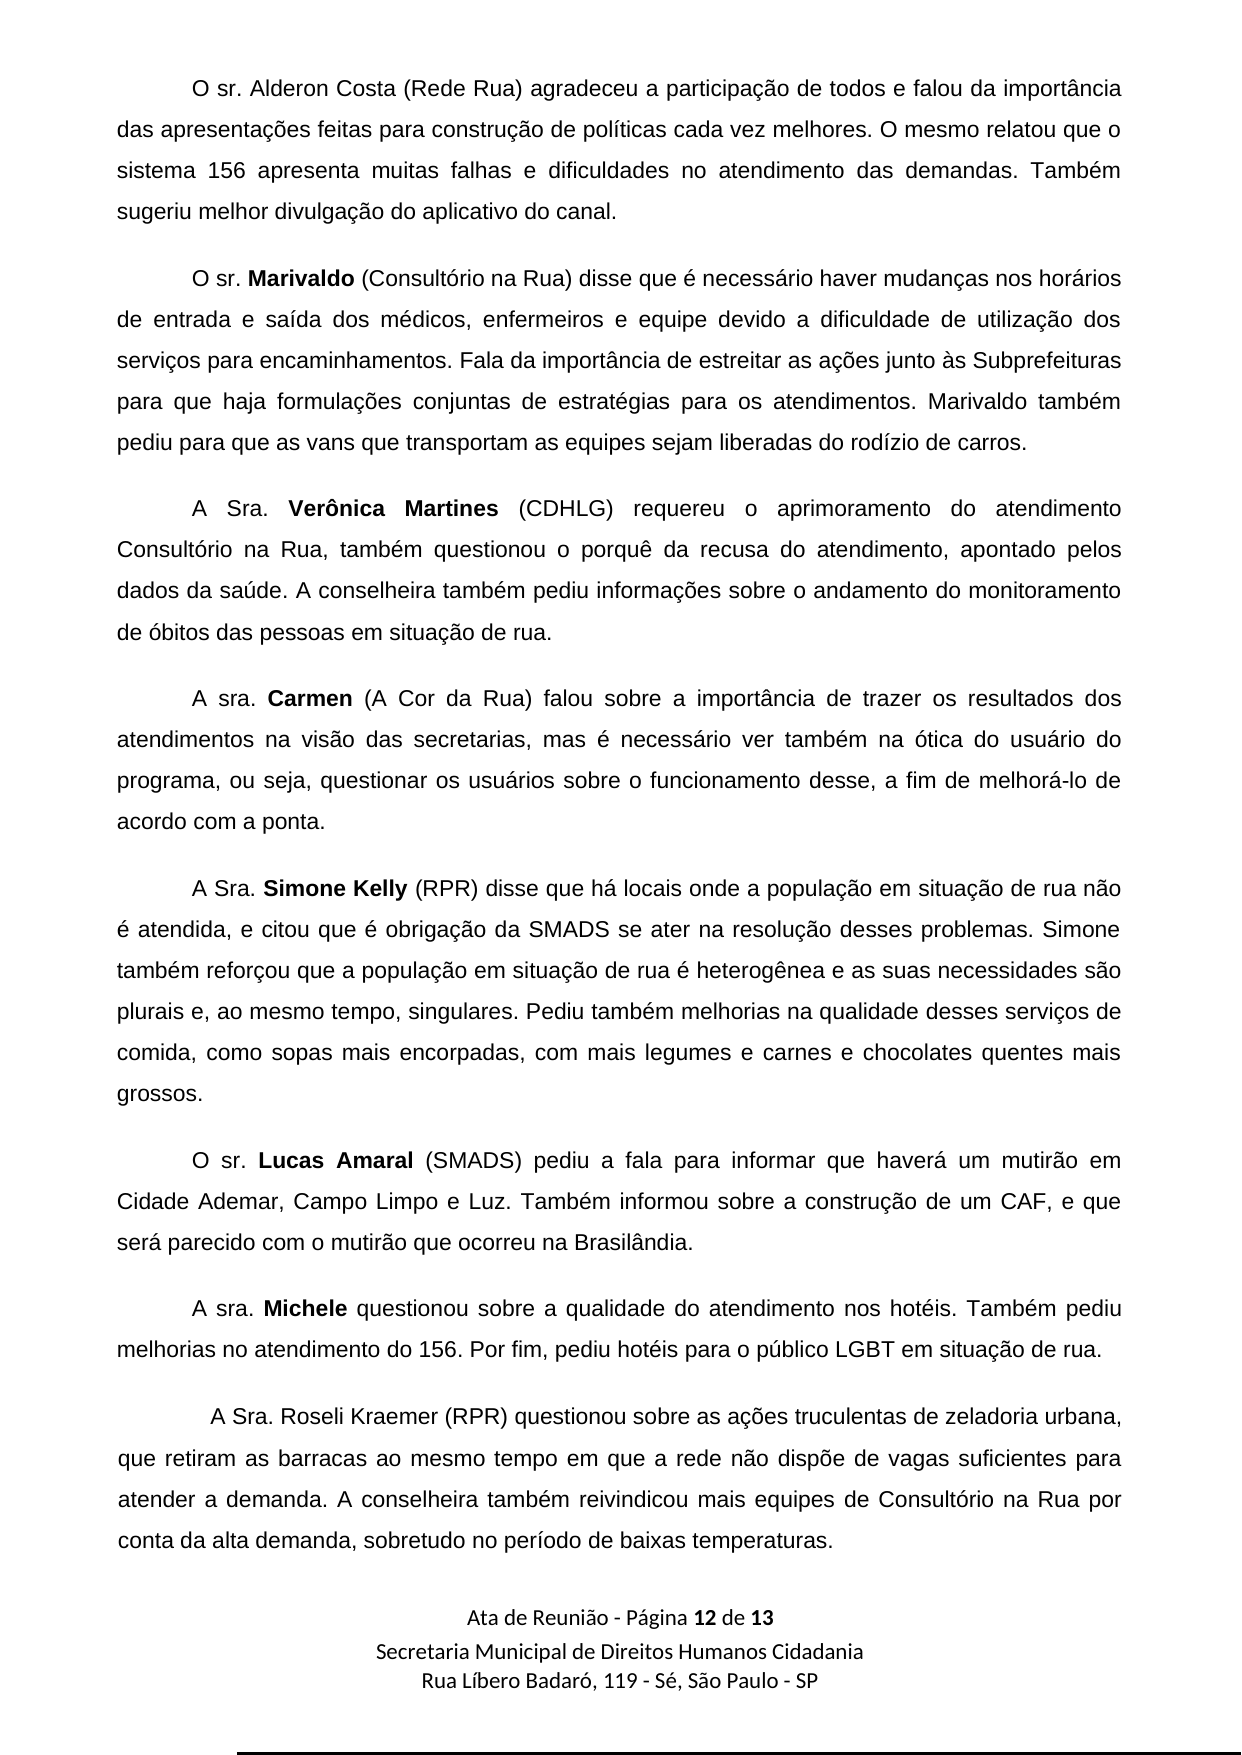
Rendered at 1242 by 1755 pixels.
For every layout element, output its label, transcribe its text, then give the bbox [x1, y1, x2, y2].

text A Sra. Simone Kelly (RPR) disse que há locais onde a população em situação de rua não é atendida, e citou que é obrigação da SMADS se ater na resolução desses problemas. Simone também reforçou que a população em situação de rua é heterogênea e as suas necessidades são plurais e, ao mesmo tempo, singulares. Pediu também melhorias na qualidade desses serviços de comida, como sopas mais encorpadas, com mais legumes e carnes e chocolates quentes mais grossos. [117, 875, 1122, 1106]
text O sr. Lucas Amaral (SMADS) pediu a fala para informar que haverá um mutirão em Cidade Ademar, Campo Limpo e Luz. Também informou sobre a construção de um CAF, e que será parecido com o mutirão que ocorreu na Brasilândia. [117, 1147, 1122, 1255]
text A sra. Michele questionou sobre a qualidade do atendimento nos hotéis. Também pediu melhorias no atendimento do 156. Por fim, pediu hotéis para o público LGBT em situação de rua. [117, 1295, 1122, 1363]
text O sr. Marivaldo (Consultório na Rua) disse que é necessário haver mudanças nos horários de entrada e saída dos médicos, enfermeiros e equipe devido a dificuldade de utilização dos serviços para encaminhamentos. Fala da importância de estreitar as ações junto às Subprefeituras para que haja formulações conjuntas de estratégias para os atendimentos. Marivaldo também pediu para que as vans que transportam as equipes sejam liberadas do rodízio de carros. [117, 265, 1122, 455]
text O sr. Alderon Costa (Rede Rua) agradeceu a participação de todos e falou da importância das apresentações feitas para construção de políticas cada vez melhores. O mesmo relatou que o sistema 156 apresenta muitas falhas e dificuldades no atendimento das demandas. Também sugeriu melhor divulgação do aplicativo do canal. [117, 75, 1122, 224]
text que retiram as barracas ao mesmo tempo em que a rede não dispõe de vagas suficientes para atender a demanda. A conselheira também reivindicou mais equipes de Consultório na Rua por conta da alta demanda, sobretudo no período de baixas temperaturas. [118, 1445, 1122, 1553]
text A Sra. Verônica Martines (CDHLG) requereu o aprimoramento do atendimento Consultório na Rua, também questionou o porquê da recusa do atendimento, apontado pelos dados da saúde. A conselheira também pediu informações sobre o andamento do monitoramento de óbitos das pessoas em situação de rua. [117, 495, 1122, 645]
text A sra. Carmen (A Cor da Rua) falou sobre a importância de trazer os resultados dos atendimentos na visão das secretarias, mas é necessário ver também na ótica do usuário do programa, ou seja, questionar os usuários sobre o funcionamento desse, a fim de melhorá-lo de acordo com a ponta. [117, 685, 1122, 834]
text A Sra. Roseli Kraemer (RPR) questionou sobre as ações truculentas de zeladoria urbana, [118, 1403, 1122, 1429]
